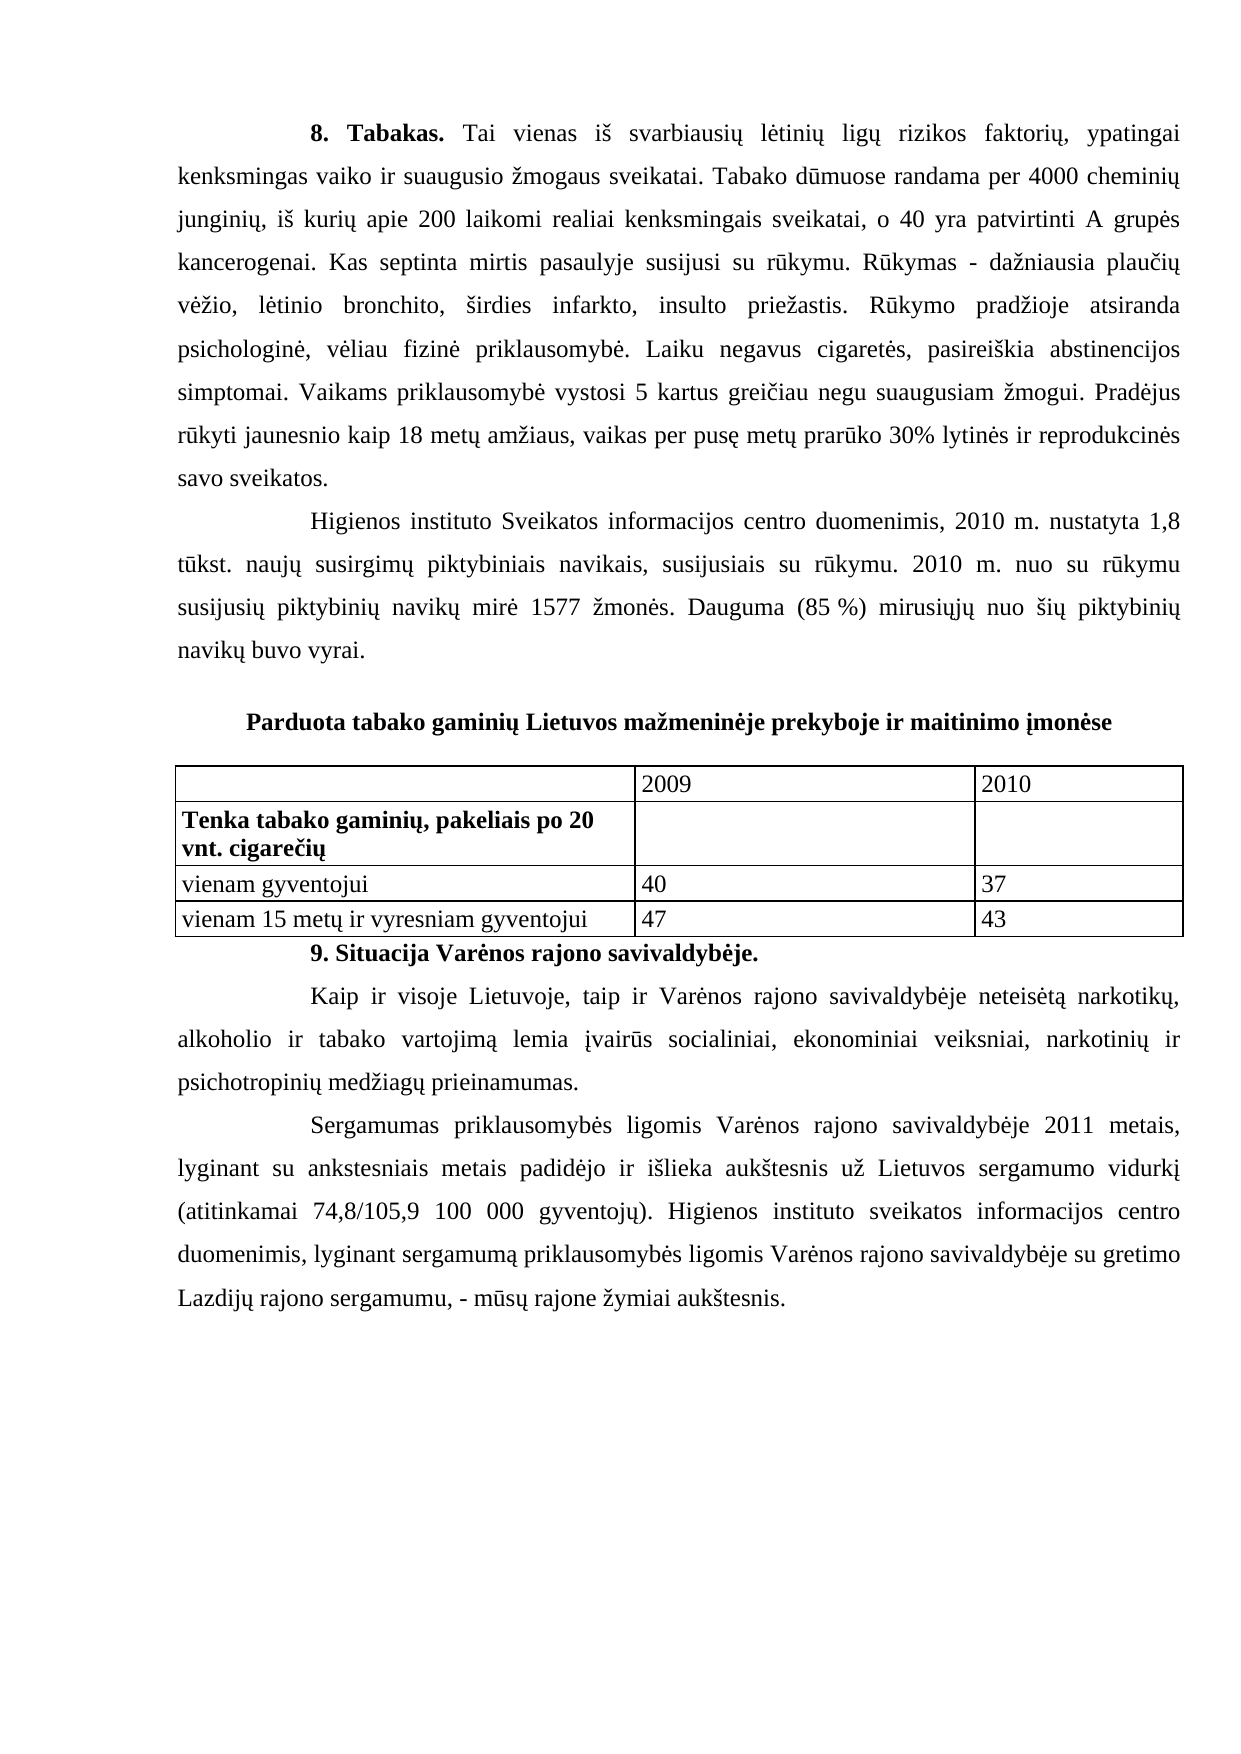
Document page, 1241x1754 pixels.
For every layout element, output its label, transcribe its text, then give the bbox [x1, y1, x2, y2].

table_cell 40 [636, 866, 974, 900]
table_cell [976, 802, 1182, 865]
table_cell [636, 802, 974, 865]
text 9. Situacija Varėnos rajono savivaldybėje. [177, 938, 1181, 966]
table_cell 43 [976, 902, 1182, 936]
text 8. Tabakas. Tai vienas iš svarbiausių lėtinių ligų rizikos faktorių, ypatingai kenksmingas vaiko ir suaugusio žmogaus sveikatai. Tabako dūmuose randama per 4000 cheminių junginių, iš kurių apie 200 laikomi realiai kenksmingais sveikatai, o 40 yra patvirtinti A grupės kancerogenai. Kas septinta mirtis pasaulyje susijusi su rūkymu. Rūkymas - dažniausia plaučių vėžio, lėtinio bronchito, širdies infarkto, insulto priežastis. Rūkymo pradžioje atsiranda psichologinė, vėliau fizinė priklausomybė. Laiku negavus cigaretės, pasireiškia abstinencijos simptomai. Vaikams priklausomybė vystosi 5 kartus greičiau negu suaugusiam žmogui. Pradėjus rūkyti jaunesnio kaip 18 metų amžiaus, vaikas per pusę metų prarūko 30% lytinės ir reprodukcinės savo sveikatos. [177, 118, 1181, 492]
table_cell 47 [636, 902, 974, 936]
table_cell vienam gyventojui [176, 866, 634, 900]
table_header [176, 767, 634, 801]
table_cell Tenka tabako gaminių, pakeliais po 20 vnt. cigarečių [176, 802, 634, 865]
table_header 2010 [976, 767, 1182, 801]
text Sergamumas priklausomybės ligomis Varėnos rajono savivaldybėje 2011 metais, lyginant su ankstesniais metais padidėjo ir išlieka aukštesnis už Lietuvos sergamumo vidurkį (atitinkamai 74,8/105,9 100 000 gyventojų). Higienos instituto sveikatos informacijos centro duomenimis, lyginant sergamumą priklausomybės ligomis Varėnos rajono savivaldybėje su gretimo Lazdijų rajono sergamumu, - mūsų rajone žymiai aukštesnis. [177, 1110, 1181, 1311]
text Higienos instituto Sveikatos informacijos centro duomenimis, 2010 m. nustatyta 1,8 tūkst. naujų susirgimų piktybiniais navikais, susijusiais su rūkymu. 2010 m. nuo su rūkymu susijusių piktybinių navikų mirė 1577 žmonės. Dauguma (85 %) mirusiųjų nuo šių piktybinių navikų buvo vyrai. [177, 506, 1181, 664]
text Kaip ir visoje Lietuvoje, taip ir Varėnos rajono savivaldybėje neteisėtą narkotikų, alkoholio ir tabako vartojimą lemia įvairūs socialiniai, ekonominiai veiksniai, narkotinių ir psichotropinių medžiagų prieinamumas. [177, 981, 1181, 1096]
table_cell vienam 15 metų ir vyresniam gyventojui [176, 902, 634, 936]
text Parduota tabako gaminių Lietuvos mažmeninėje prekyboje ir maitinimo įmonėse [177, 707, 1181, 736]
table_header 2009 [636, 767, 974, 801]
table_cell 37 [976, 866, 1182, 900]
